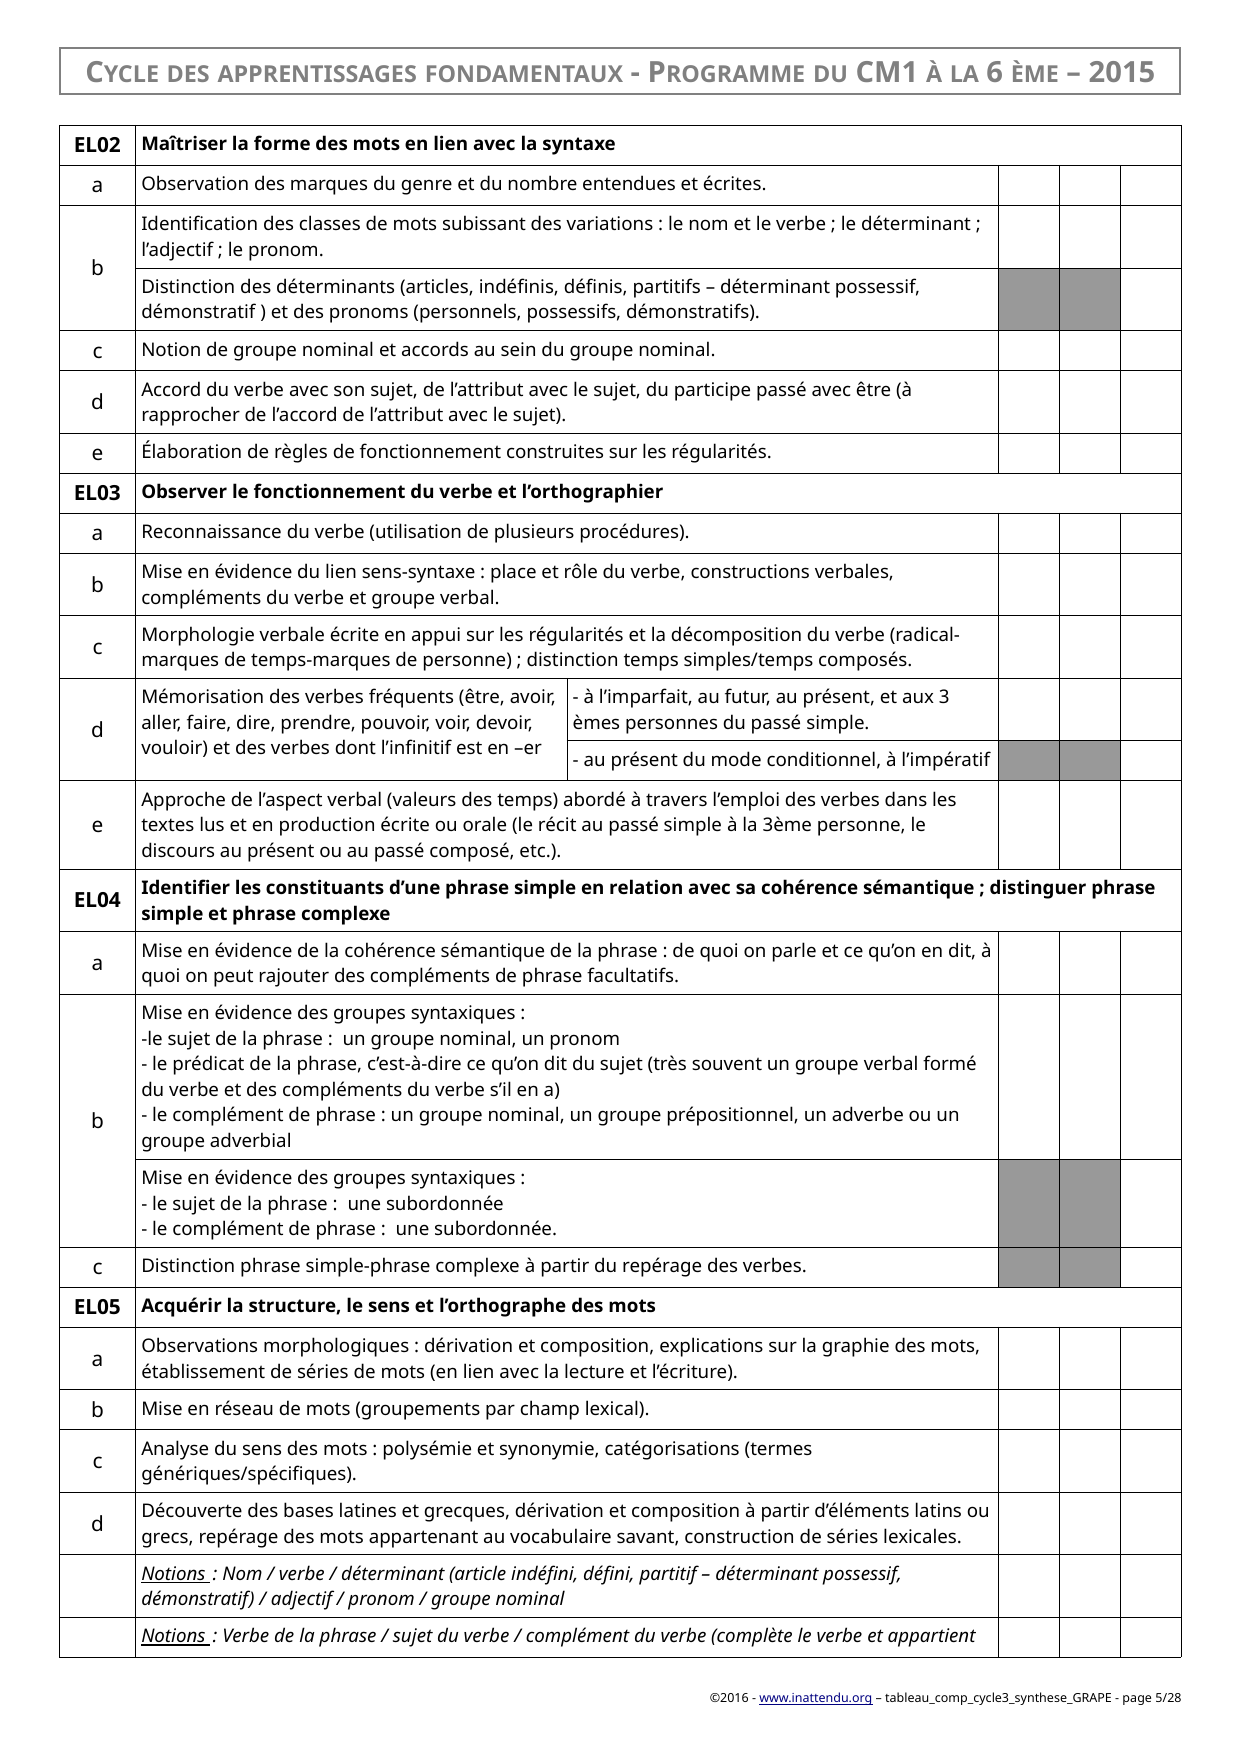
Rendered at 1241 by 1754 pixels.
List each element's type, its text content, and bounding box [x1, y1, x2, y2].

table_cell [1060, 1390, 1120, 1429]
table_cell - à l’imparfait, au futur, au présent, et aux 3 èmes personnes du passé simple. [568, 679, 998, 740]
table_cell Mise en réseau de mots (groupements par champ lexical). [136, 1390, 998, 1429]
table_cell [1060, 1493, 1120, 1554]
table_cell e [60, 434, 135, 473]
table_cell [999, 1248, 1059, 1287]
table_cell [60, 1555, 135, 1617]
table_cell [999, 741, 1059, 780]
table_cell [1060, 1160, 1120, 1247]
table_cell a [60, 166, 135, 205]
table_cell [1121, 331, 1181, 370]
table_cell [999, 1160, 1059, 1247]
table_cell [1121, 1430, 1181, 1492]
table_cell e [60, 781, 135, 868]
table_cell a [60, 932, 135, 994]
table_cell [999, 616, 1059, 678]
table_cell [999, 269, 1059, 330]
table_cell [999, 1555, 1059, 1617]
table_cell Mise en évidence des groupes syntaxiques : -le sujet de la phrase : un groupe nominal, un pronom - le prédicat de la phrase, c’est-à-dire ce qu’on dit du sujet (très souvent un groupe verbal formé du verbe et des compléments du verbe s’il en a) - le complément de phrase : un groupe nominal, un groupe prépositionnel, un adverbe ou un groupe adverbial [136, 995, 998, 1158]
table_cell [1060, 514, 1120, 553]
table_cell [999, 1493, 1059, 1554]
table_cell [1121, 1160, 1181, 1247]
table_cell [999, 1618, 1059, 1657]
table_cell Mise en évidence des groupes syntaxiques : - le sujet de la phrase : une subordonnée - le complément de phrase : une subordonnée. [136, 1160, 998, 1247]
table_cell [1060, 741, 1120, 780]
table_cell Observation des marques du genre et du nombre entendues et écrites. [136, 166, 998, 205]
table_cell [1060, 371, 1120, 433]
table_cell [1121, 554, 1181, 615]
table_cell EL02 [60, 126, 135, 165]
table_cell Observations morphologiques : dérivation et composition, explications sur la graphie des mots, établissement de séries de mots (en lien avec la lecture et l’écriture). [136, 1328, 998, 1389]
table_cell [1060, 679, 1120, 740]
table_cell [1121, 932, 1181, 994]
table_cell [1060, 331, 1120, 370]
table_cell [1060, 1430, 1120, 1492]
table_cell [1121, 995, 1181, 1158]
table_cell [1121, 1618, 1181, 1657]
table_cell EL03 [60, 474, 135, 513]
table_cell [1060, 554, 1120, 615]
table_cell Maîtriser la forme des mots en lien avec la syntaxe [136, 126, 1181, 165]
table_cell c [60, 616, 135, 678]
table_cell [999, 932, 1059, 994]
table_cell [999, 679, 1059, 740]
table_cell [999, 554, 1059, 615]
table_cell c [60, 1430, 135, 1492]
table_cell [1060, 1618, 1120, 1657]
table_cell [1121, 1328, 1181, 1389]
table_cell [999, 781, 1059, 868]
table_cell [1060, 995, 1120, 1158]
table_cell Notions : Nom / verbe / déterminant (article indéfini, défini, partitif – déterminant possessif, démonstratif) / adjectif / pronom / groupe nominal [136, 1555, 998, 1617]
table_cell Mémorisation des verbes fréquents (être, avoir, aller, faire, dire, prendre, pouvoir, voir, devoir, vouloir) et des verbes dont l’infinitif est en –er [136, 679, 567, 780]
table_cell [1060, 206, 1120, 267]
table_cell b [60, 995, 135, 1247]
table_cell [1060, 781, 1120, 868]
table_cell Distinction phrase simple-phrase complexe à partir du repérage des verbes. [136, 1248, 998, 1287]
table_cell [1121, 269, 1181, 330]
table_cell [1121, 1248, 1181, 1287]
table_cell [1121, 434, 1181, 473]
table_cell Notion de groupe nominal et accords au sein du groupe nominal. [136, 331, 998, 370]
table_cell Mise en évidence de la cohérence sémantique de la phrase : de quoi on parle et ce qu’on en dit, à quoi on peut rajouter des compléments de phrase facultatifs. [136, 932, 998, 994]
table_cell [1060, 1248, 1120, 1287]
table_cell [1060, 434, 1120, 473]
table_cell [999, 166, 1059, 205]
table_cell [1060, 269, 1120, 330]
table_cell [1121, 781, 1181, 868]
table_cell [999, 434, 1059, 473]
table_cell [999, 514, 1059, 553]
table_cell Distinction des déterminants (articles, indéfinis, définis, partitifs – déterminant possessif, démonstratif ) et des pronoms (personnels, possessifs, démonstratifs). [136, 269, 998, 330]
table_cell Morphologie verbale écrite en appui sur les régularités et la décomposition du verbe (radical- marques de temps-marques de personne) ; distinction temps simples/temps composés. [136, 616, 998, 678]
table_cell - au présent du mode conditionnel, à l’impératif [568, 741, 998, 780]
table_cell Accord du verbe avec son sujet, de l’attribut avec le sujet, du participe passé avec être (à rapprocher de l’accord de l’attribut avec le sujet). [136, 371, 998, 433]
table_cell [1121, 741, 1181, 780]
table_cell [999, 371, 1059, 433]
table_cell [60, 1618, 135, 1657]
table_cell b [60, 554, 135, 615]
table_cell Mise en évidence du lien sens-syntaxe : place et rôle du verbe, constructions verbales, compléments du verbe et groupe verbal. [136, 554, 998, 615]
table_cell [999, 1328, 1059, 1389]
table_cell b [60, 206, 135, 330]
table_cell [1060, 1555, 1120, 1617]
table_cell [999, 1390, 1059, 1429]
table_cell Élaboration de règles de fonctionnement construites sur les régularités. [136, 434, 998, 473]
table_cell [999, 206, 1059, 267]
table_cell d [60, 679, 135, 780]
table_cell d [60, 1493, 135, 1554]
table_cell [1121, 1493, 1181, 1554]
table_cell Notions : Verbe de la phrase / sujet du verbe / complément du verbe (complète le verbe et appartient [136, 1618, 998, 1657]
table_cell d [60, 371, 135, 433]
table_cell [1121, 679, 1181, 740]
table_cell [1060, 166, 1120, 205]
table_cell Analyse du sens des mots : polysémie et synonymie, catégorisations (termes génériques/spécifiques). [136, 1430, 998, 1492]
table_cell Observer le fonctionnement du verbe et l’orthographier [136, 474, 1181, 513]
table_cell Identification des classes de mots subissant des variations : le nom et le verbe ; le déterminant ; l’adjectif ; le pronom. [136, 206, 998, 267]
table_cell [999, 995, 1059, 1158]
table_cell [1121, 1390, 1181, 1429]
table_cell [1121, 206, 1181, 267]
table_cell Acquérir la structure, le sens et l’orthographe des mots [136, 1288, 1181, 1327]
table_cell [1121, 514, 1181, 553]
table_cell [999, 1430, 1059, 1492]
table_cell [1060, 1328, 1120, 1389]
table_cell [1121, 166, 1181, 205]
table_cell Reconnaissance du verbe (utilisation de plusieurs procédures). [136, 514, 998, 553]
table_cell [1121, 616, 1181, 678]
table_cell EL05 [60, 1288, 135, 1327]
table_cell a [60, 1328, 135, 1389]
table_cell [999, 331, 1059, 370]
table_cell Approche de l’aspect verbal (valeurs des temps) abordé à travers l’emploi des verbes dans les textes lus et en production écrite ou orale (le récit au passé simple à la 3ème personne, le discours au présent ou au passé composé, etc.). [136, 781, 998, 868]
table_cell Identifier les constituants d’une phrase simple en relation avec sa cohérence sémantique ; distinguer phrase simple et phrase complexe [136, 870, 1181, 931]
table_cell c [60, 1248, 135, 1287]
table_cell [1060, 932, 1120, 994]
table_cell [1121, 371, 1181, 433]
table_cell [1060, 616, 1120, 678]
table_cell Découverte des bases latines et grecques, dérivation et composition à partir d’éléments latins ou grecs, repérage des mots appartenant au vocabulaire savant, construction de séries lexicales. [136, 1493, 998, 1554]
table_cell a [60, 514, 135, 553]
table_cell EL04 [60, 870, 135, 931]
table_cell [1121, 1555, 1181, 1617]
table_cell b [60, 1390, 135, 1429]
table_cell c [60, 331, 135, 370]
